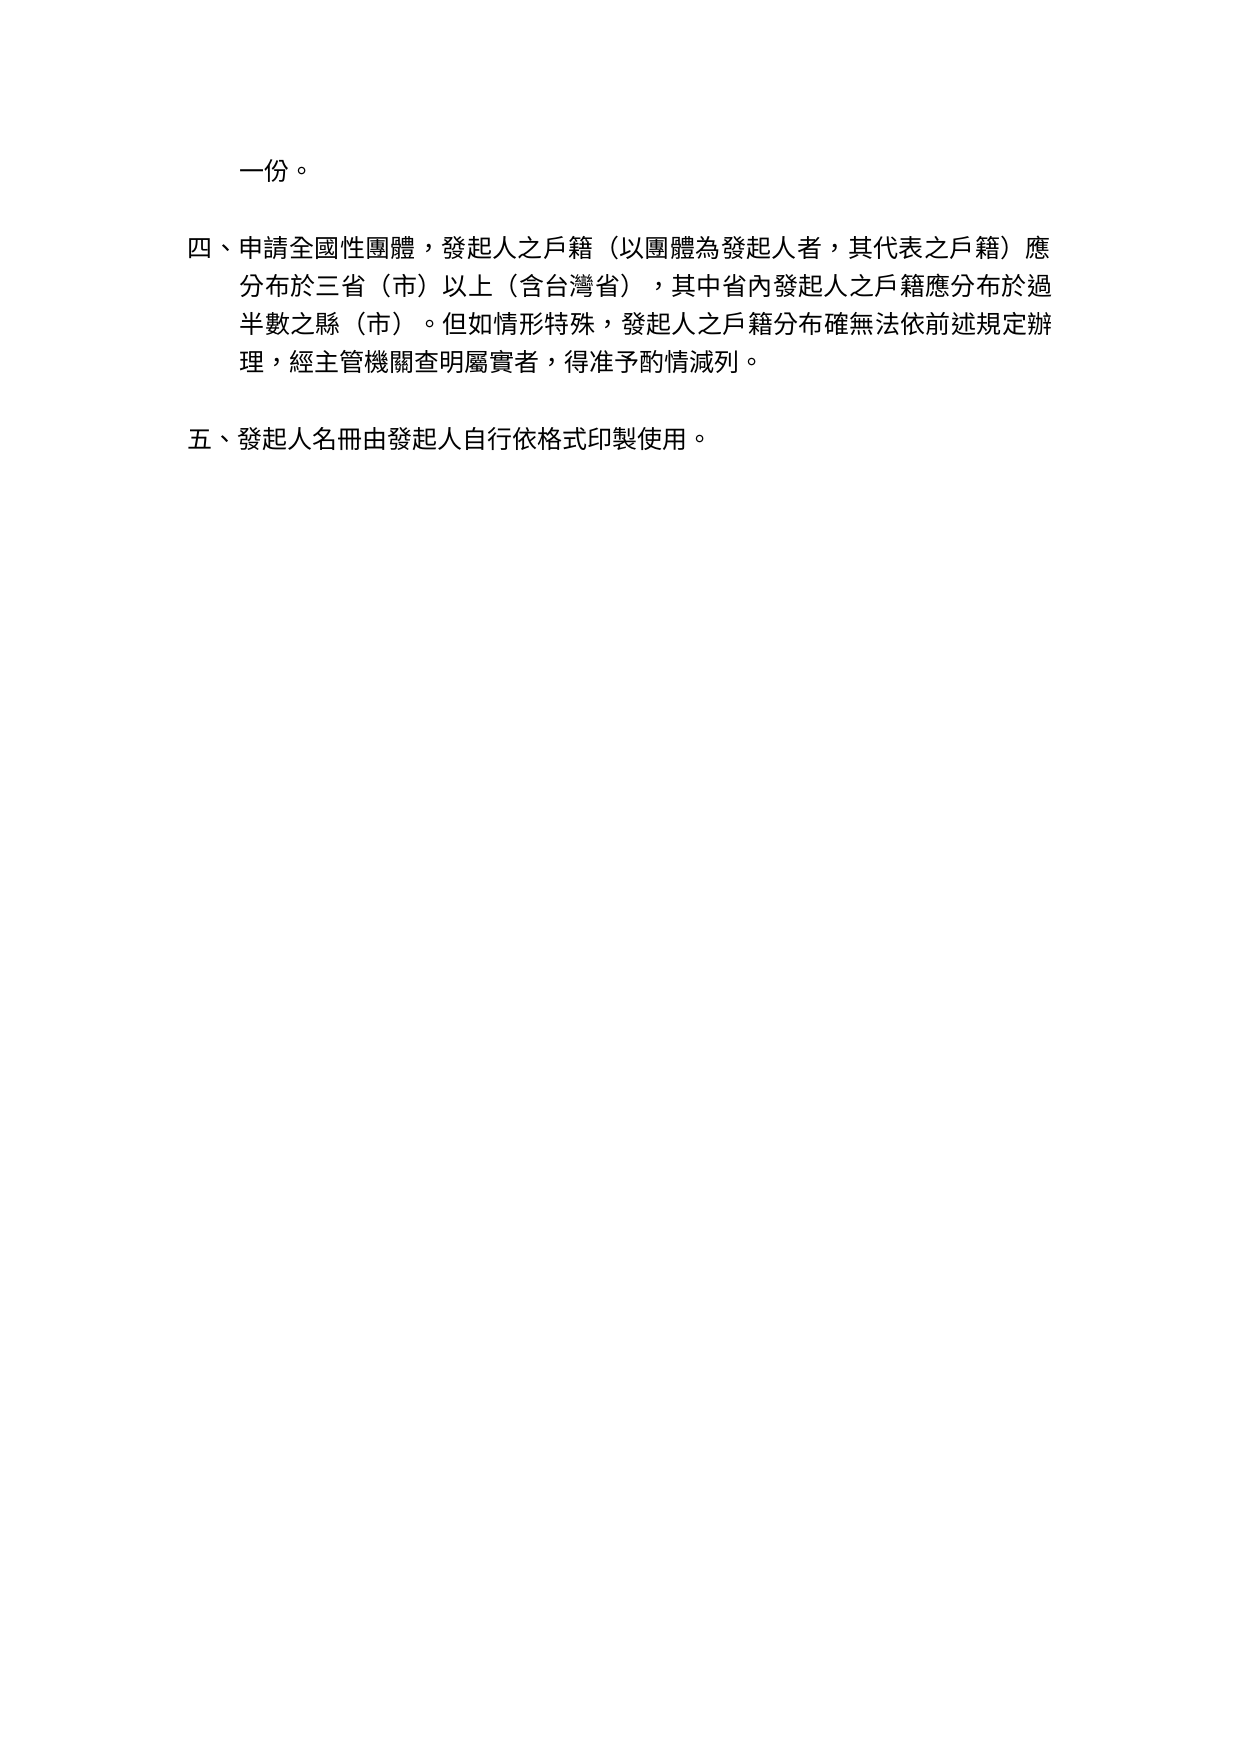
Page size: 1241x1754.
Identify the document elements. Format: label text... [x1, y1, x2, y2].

text 四、申請全國性團體，發起人之戶籍（以團體為發起人者，其代表之戶籍）應分布於三省（市）以上（含台灣省），其中省內發起人之戶籍應分布於過半數之縣（市）。但如情形特殊，發起人之戶籍分布確無法依前述規定辦理，經主管機關查明屬實者，得准予酌情減列。 [187, 227, 1053, 380]
text 五、發起人名冊由發起人自行依格式印製使用。 [187, 418, 1053, 456]
text 一份。 [187, 151, 1053, 189]
